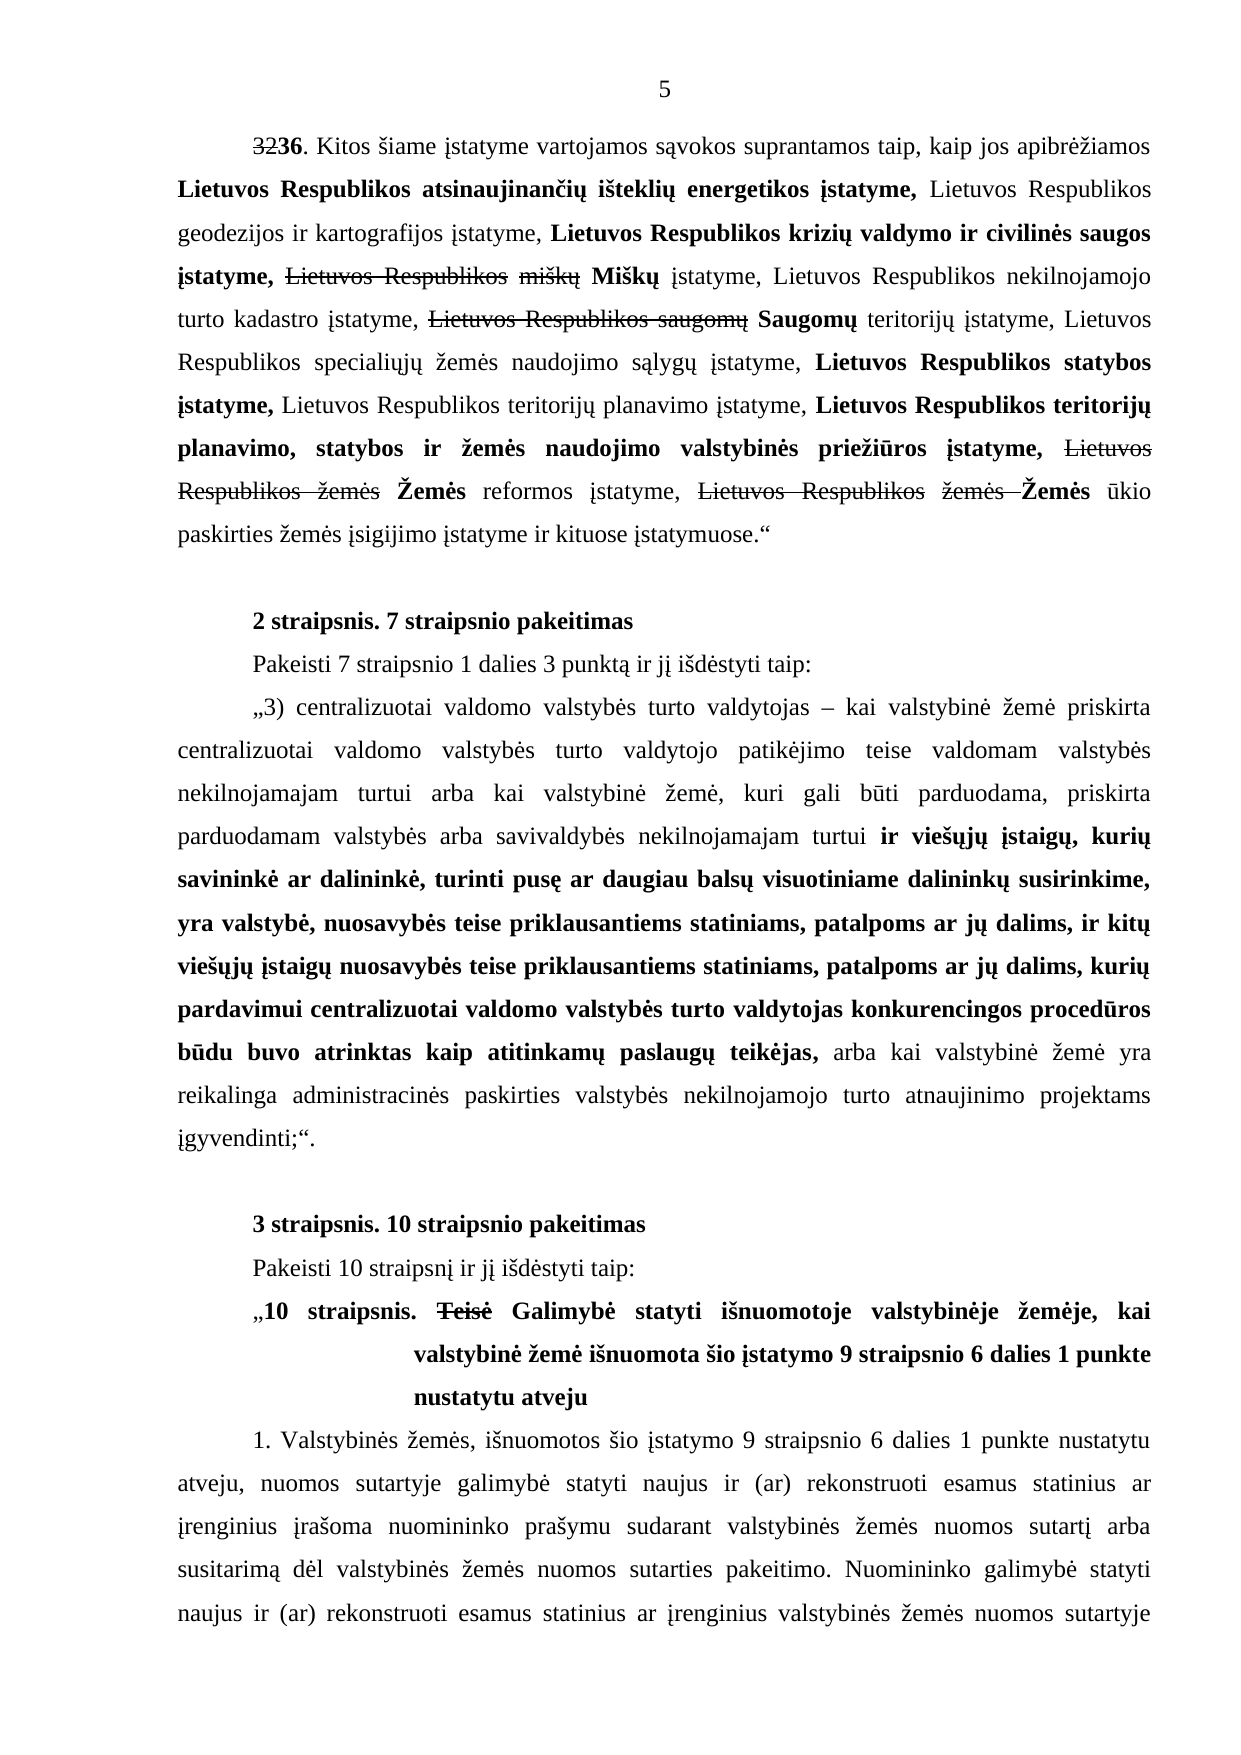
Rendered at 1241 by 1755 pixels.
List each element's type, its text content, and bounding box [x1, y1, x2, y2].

text 3 straipsnis. 10 straipsnio pakeitimas [177, 1209, 1152, 1238]
text 1. Valstybinės žemės, išnuomotos šio įstatymo 9 straipsnio 6 dalies 1 punkte nustatytu atveju, nuomos sutartyje galimybė statyti naujus ir (ar) rekonstruoti esamus statinius ar įrenginius įrašoma nuomininko prašymu sudarant valstybinės žemės nuomos sutartį arba susitarimą dėl valstybinės žemės nuomos sutarties pakeitimo. Nuomininko galimybė statyti naujus ir (ar) rekonstruoti esamus statinius ar įrenginius valstybinės žemės nuomos sutartyje [177, 1425, 1152, 1626]
text 3236. Kitos šiame įstatyme vartojamos sąvokos suprantamos taip, kaip jos apibrėžiamos Lietuvos Respublikos atsinaujinančių išteklių energetikos įstatyme, Lietuvos Respublikos geodezijos ir kartografijos įstatyme, Lietuvos Respublikos krizių valdymo ir civilinės saugos įstatyme, Lietuvos Respublikos miškų Miškų įstatyme, Lietuvos Respublikos nekilnojamojo turto kadastro įstatyme, Lietuvos Respublikos saugomų Saugomų teritorijų įstatyme, Lietuvos Respublikos specialiųjų žemės naudojimo sąlygų įstatyme, Lietuvos Respublikos statybos įstatyme, Lietuvos Respublikos teritorijų planavimo įstatyme, Lietuvos Respublikos teritorijų planavimo, statybos ir žemės naudojimo valstybinės priežiūros įstatyme, Lietuvos Respublikos žemės Žemės reformos įstatyme, Lietuvos Respublikos žemės Žemės ūkio paskirties žemės įsigijimo įstatyme ir kituose įstatymuose.“ [177, 131, 1152, 548]
text Pakeisti 7 straipsnio 1 dalies 3 punktą ir jį išdėstyti taip: [177, 649, 1152, 678]
text Pakeisti 10 straipsnį ir jį išdėstyti taip: [177, 1253, 1152, 1281]
text 2 straipsnis. 7 straipsnio pakeitimas [177, 606, 1152, 634]
text „10 straipsnis. Teisė Galimybė statyti išnuomotoje valstybinėje žemėje, kai valstybinė žemė išnuomota šio įstatymo 9 straipsnio 6 dalies 1 punkte nustatytu atveju [252, 1296, 1152, 1411]
text „3) centralizuotai valdomo valstybės turto valdytojas – kai valstybinė žemė priskirta centralizuotai valdomo valstybės turto valdytojo patikėjimo teise valdomam valstybės nekilnojamajam turtui arba kai valstybinė žemė, kuri gali būti parduodama, priskirta parduodamam valstybės arba savivaldybės nekilnojamajam turtui ir viešųjų įstaigų, kurių savininkė ar dalininkė, turinti pusę ar daugiau balsų visuotiniame dalininkų susirinkime, yra valstybė, nuosavybės teise priklausantiems statiniams, patalpoms ar jų dalims, ir kitų viešųjų įstaigų nuosavybės teise priklausantiems statiniams, patalpoms ar jų dalims, kurių pardavimui centralizuotai valdomo valstybės turto valdytojas konkurencingos procedūros būdu buvo atrinktas kaip atitinkamų paslaugų teikėjas, arba kai valstybinė žemė yra reikalinga administracinės paskirties valstybės nekilnojamojo turto atnaujinimo projektams įgyvendinti;“. [177, 692, 1152, 1152]
